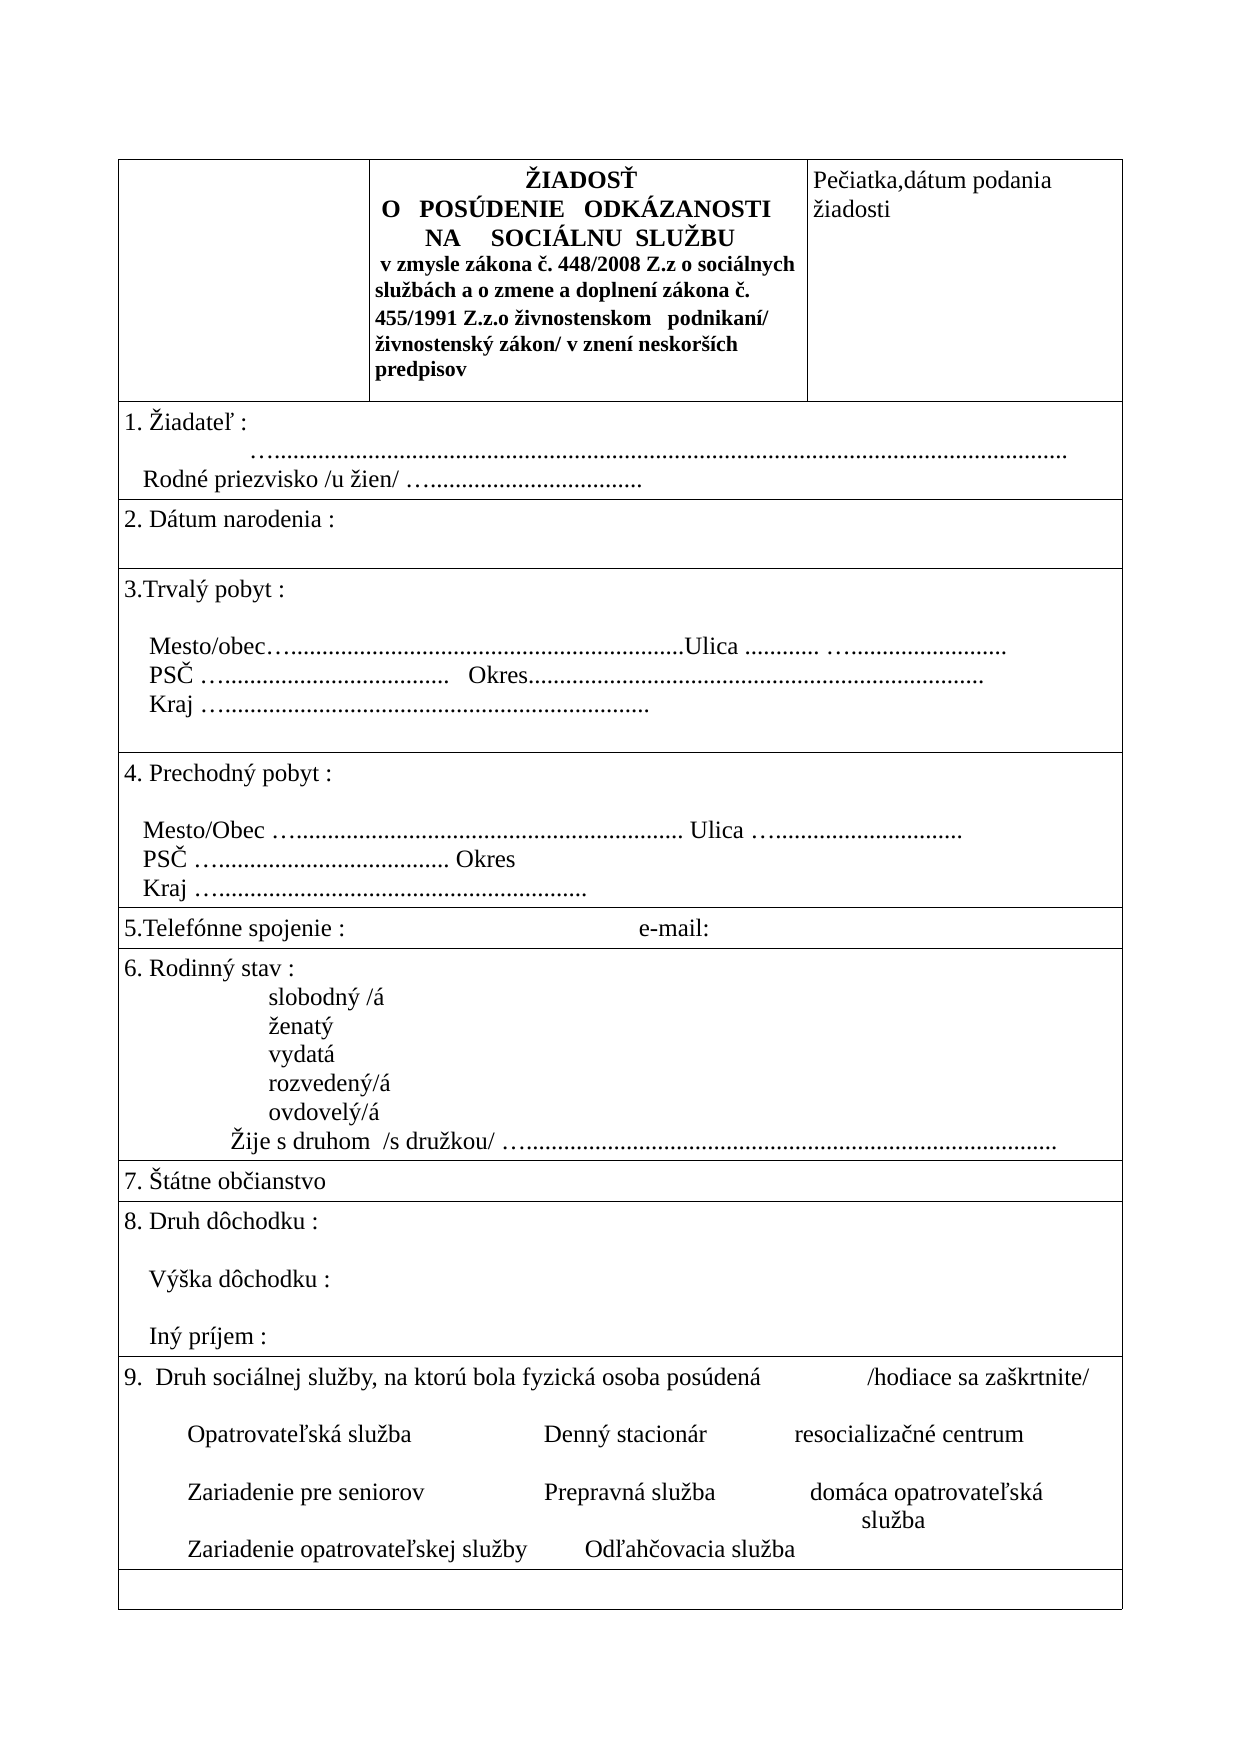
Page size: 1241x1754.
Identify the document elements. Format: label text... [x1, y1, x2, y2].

table_cell 5.Telefónne spojenie : e-mail: [119, 908, 1122, 947]
table_cell 2. Dátum narodenia : [119, 500, 1122, 568]
table_cell 1. Žiadateľ : …............................................................................................................................... Rodné priezvisko /u žien/ ….................................. [119, 402, 1122, 499]
table_header [119, 160, 369, 401]
table_cell [119, 1570, 1122, 1609]
table_header Pečiatka,dátum podania žiadosti [808, 160, 1122, 401]
table_cell 6. Rodinný stav :  slobodný /á  ženatý  vydatá  rozvedený/á  ovdovelý/á Žije s druhom /s družkou/ …..................................................................................... [119, 949, 1122, 1160]
table_cell 9. Druh sociálnej služby, na ktorú bola fyzická osoba posúdená /hodiace sa zaškrtnite/  Opatrovateľská služba  Denný stacionár  resocializačné centrum  Zariadenie pre seniorov  Prepravná služba  domáca opatrovateľská služba  Zariadenie opatrovateľskej služby  Odľahčovacia služba [119, 1357, 1122, 1569]
table_cell 4. Prechodný pobyt : Mesto/Obec ….............................................................. Ulica ….............................. PSČ …..................................... Okres Kraj …........................................................... [119, 753, 1122, 907]
table_header ŽIADOSŤ O POSÚDENIE ODKÁZANOSTI NA SOCIÁLNU SLUŽBU v zmysle zákona č. 448/2008 Z.z o sociálnych službách a o zmene a doplnení zákona č. 455/1991 Z.z.o živnostenskom podnikaní/ živnostenský zákon/ v znení neskorších predpisov [370, 160, 807, 401]
table_cell 8. Druh dôchodku : Výška dôchodku : Iný príjem : [119, 1202, 1122, 1356]
table_cell 7. Štátne občianstvo [119, 1161, 1122, 1201]
table_cell 3.Trvalý pobyt : Mesto/obec…...............................................................Ulica ............ …......................... PSČ ….................................... Okres......................................................................... Kraj ….................................................................... [119, 569, 1122, 752]
